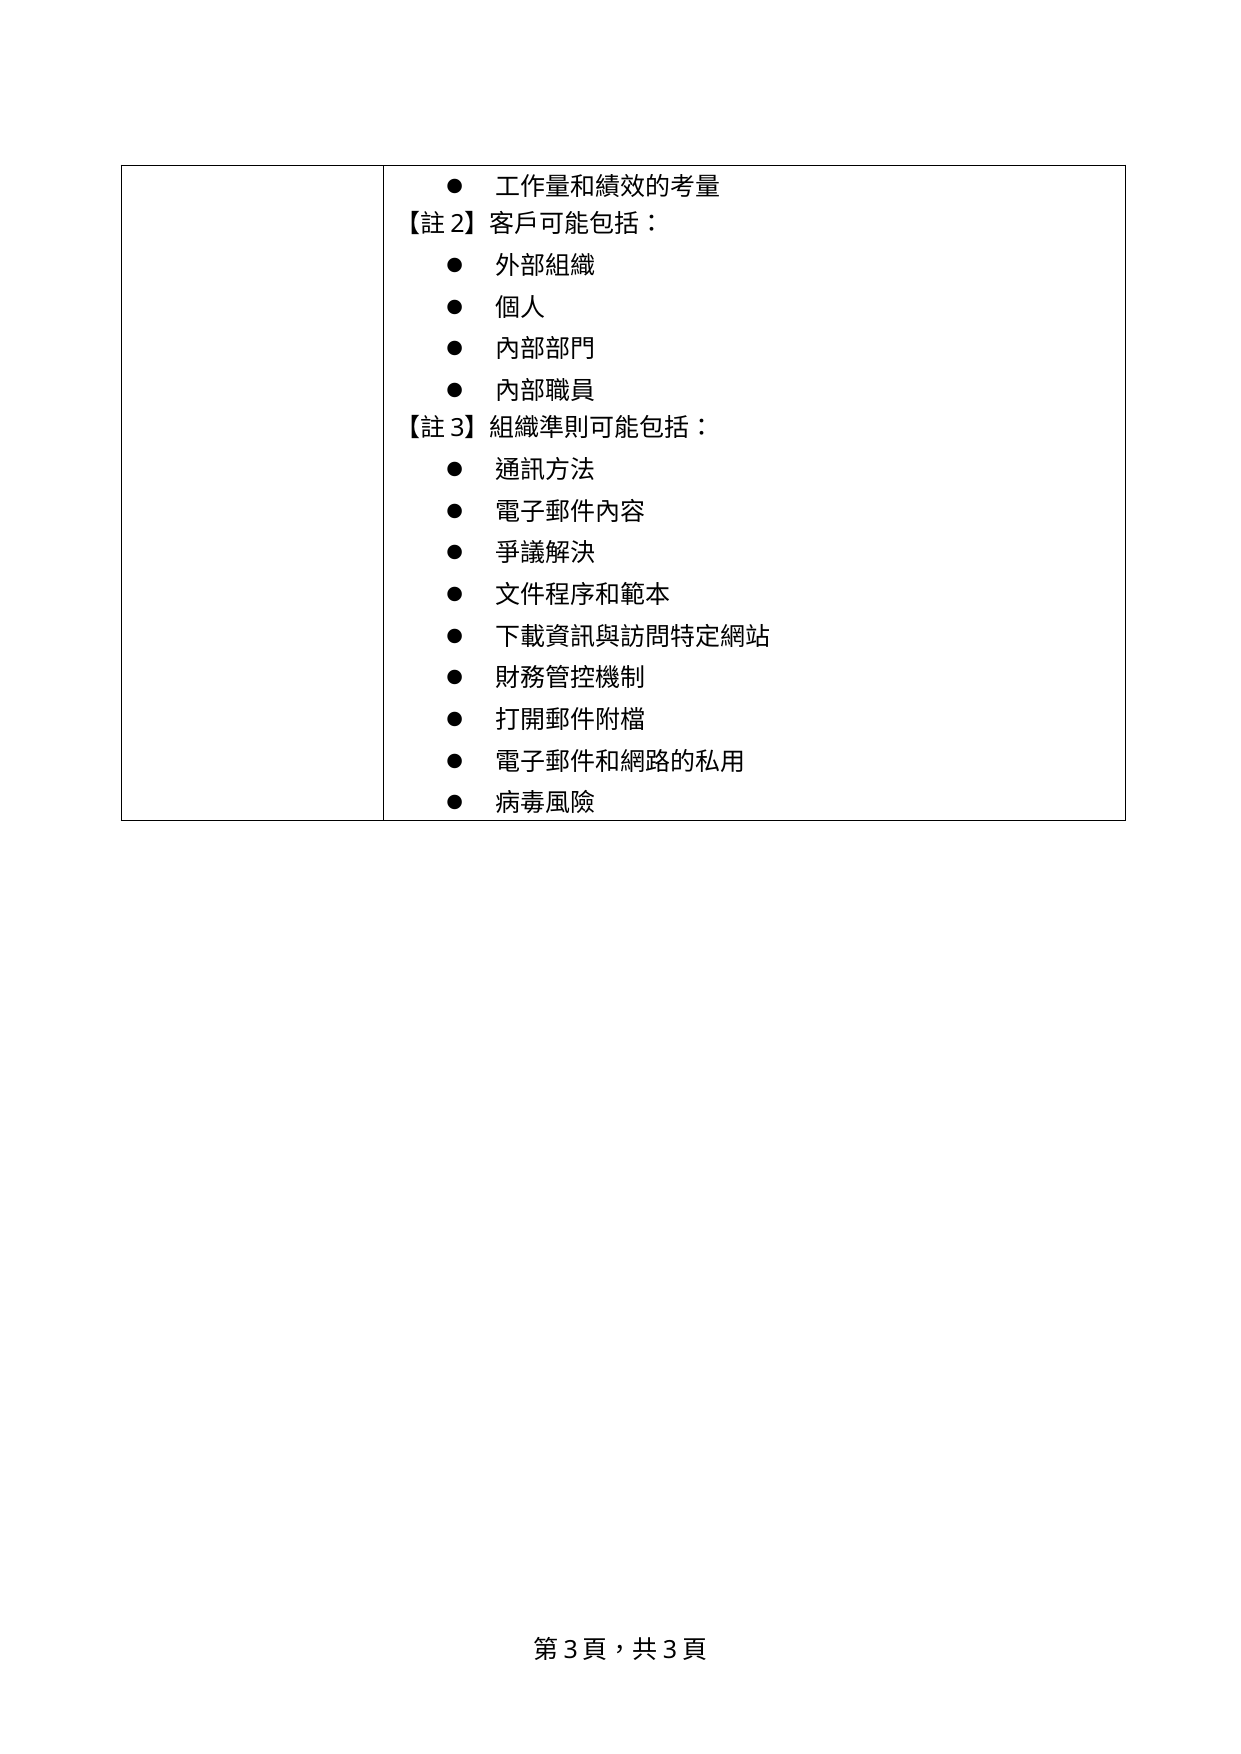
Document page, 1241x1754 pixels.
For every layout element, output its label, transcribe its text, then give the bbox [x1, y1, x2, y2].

table_cell 【註1】服務水準協議可能關於： 向業務單位收費 商業流程和需求的考量 明確指定和量化的服務水準 不同的基礎設備服務： 動態伺服器網頁 (ASPs) 通訊營運商 互聯網服務業者(ISPs) 供應商產品 服務水準的評估或稽核 期望的服務 罰則 工作量和績效的考量 【註2】客戶可能包括： 外部組織 個人 內部部門 內部職員 【註3】組織準則可能包括： 通訊方法 電子郵件內容 爭議解決 文件程序和範本 下載資訊與訪問特定網站 財務管控機制 打開郵件附檔 電子郵件和網路的私用 病毒風險 [384, 166, 1125, 820]
table_cell [122, 166, 383, 820]
